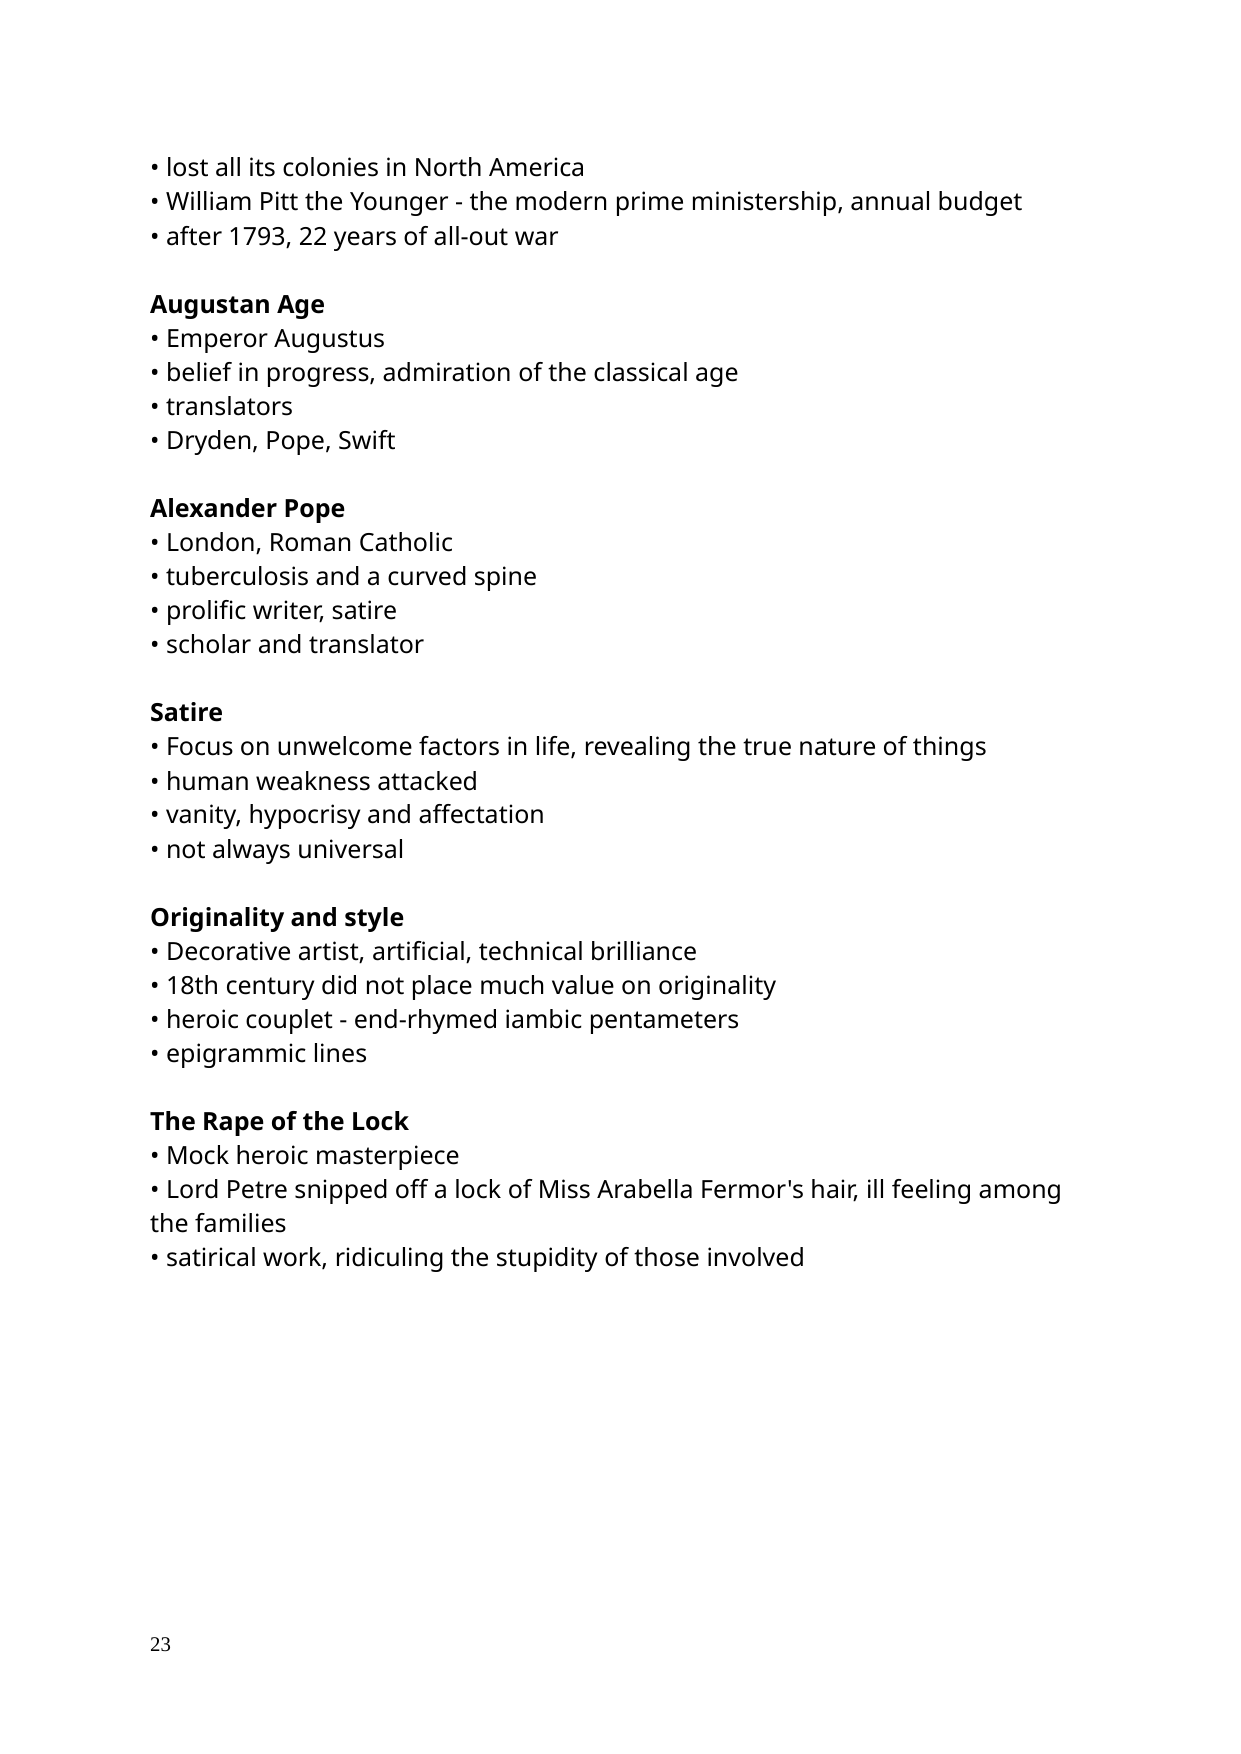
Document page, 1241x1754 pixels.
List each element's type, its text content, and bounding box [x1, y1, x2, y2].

text • William Pitt the Younger - the modern prime ministership, annual budget [150, 184, 1090, 218]
text The Rape of the Lock [150, 1104, 1090, 1138]
text • 18th century did not place much value on originality [150, 967, 1090, 1002]
text Originality and style [150, 899, 1090, 933]
text • vanity, hypocrisy and affectation [150, 797, 1090, 831]
text • satirical work, ridiculing the stupidity of those involved [150, 1240, 1090, 1274]
text Augustan Age [150, 286, 1090, 320]
text • Emperor Augustus [150, 320, 1090, 354]
text • tuberculosis and a curved spine [150, 559, 1090, 593]
text • epigrammic lines [150, 1036, 1090, 1070]
text • human weakness attacked [150, 763, 1090, 797]
text • London, Roman Catholic [150, 525, 1090, 559]
text Satire [150, 695, 1090, 729]
text • heroic couplet - end-rhymed iambic pentameters [150, 1002, 1090, 1036]
text • Dryden, Pope, Swift [150, 422, 1090, 457]
text • lost all its colonies in North America [150, 150, 1090, 184]
text • scholar and translator [150, 627, 1090, 661]
text • after 1793, 22 years of all-out war [150, 218, 1090, 252]
text • Decorative artist, artificial, technical brilliance [150, 933, 1090, 967]
text • Lord Petre snipped off a lock of Miss Arabella Fermor's hair, ill feeling among the families [150, 1172, 1090, 1240]
text • Mock heroic masterpiece [150, 1138, 1090, 1172]
text • translators [150, 388, 1090, 422]
text • not always universal [150, 831, 1090, 865]
text Alexander Pope [150, 491, 1090, 525]
text • prolific writer, satire [150, 593, 1090, 627]
text • belief in progress, admiration of the classical age [150, 354, 1090, 388]
text • Focus on unwelcome factors in life, revealing the true nature of things [150, 729, 1090, 763]
